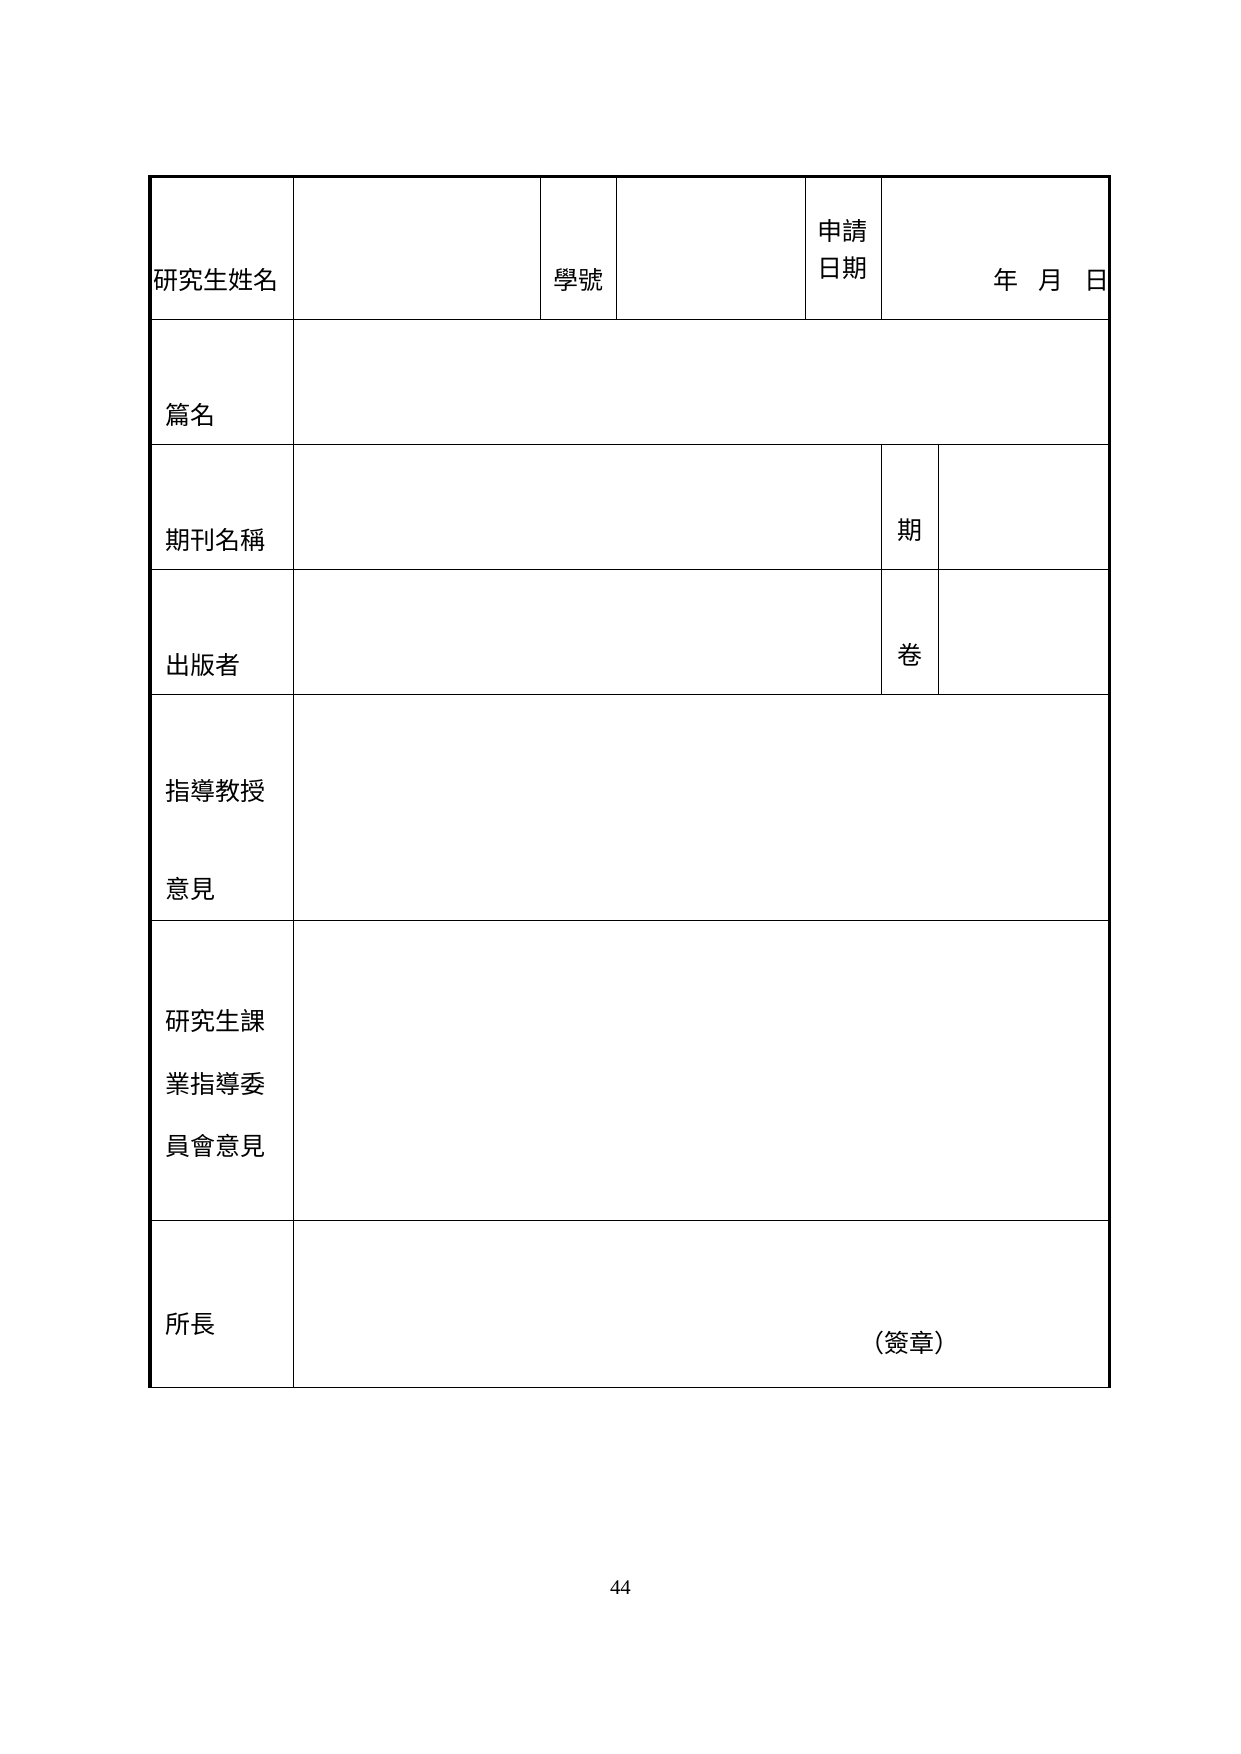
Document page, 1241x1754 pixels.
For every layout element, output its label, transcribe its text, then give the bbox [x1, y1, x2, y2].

table_cell [294, 445, 881, 568]
table_cell [294, 695, 1108, 919]
table_cell [294, 921, 1108, 1219]
table_header 申請 日期 [806, 178, 881, 318]
table_header 研究生姓名 [152, 178, 293, 318]
table_header 學號 [541, 178, 616, 318]
table_header [617, 178, 805, 318]
table_cell 指導教授 意見 [152, 695, 293, 919]
table_cell 期 [882, 445, 938, 568]
table_header [294, 178, 540, 318]
table_header 年 月 日 [882, 178, 1108, 318]
table_cell 卷 [882, 570, 938, 693]
table_cell 所長 [152, 1221, 293, 1387]
table_cell [939, 570, 1108, 693]
table_cell [294, 570, 881, 693]
table_cell [939, 445, 1108, 568]
table_cell 期刊名稱 [152, 445, 293, 568]
table_cell 研究生課業指導委員會意見 [152, 921, 293, 1219]
table_cell [294, 320, 1108, 443]
table_cell 出版者 [152, 570, 293, 693]
table_cell （簽章） [294, 1221, 1108, 1387]
table_cell 篇名 [152, 320, 293, 443]
